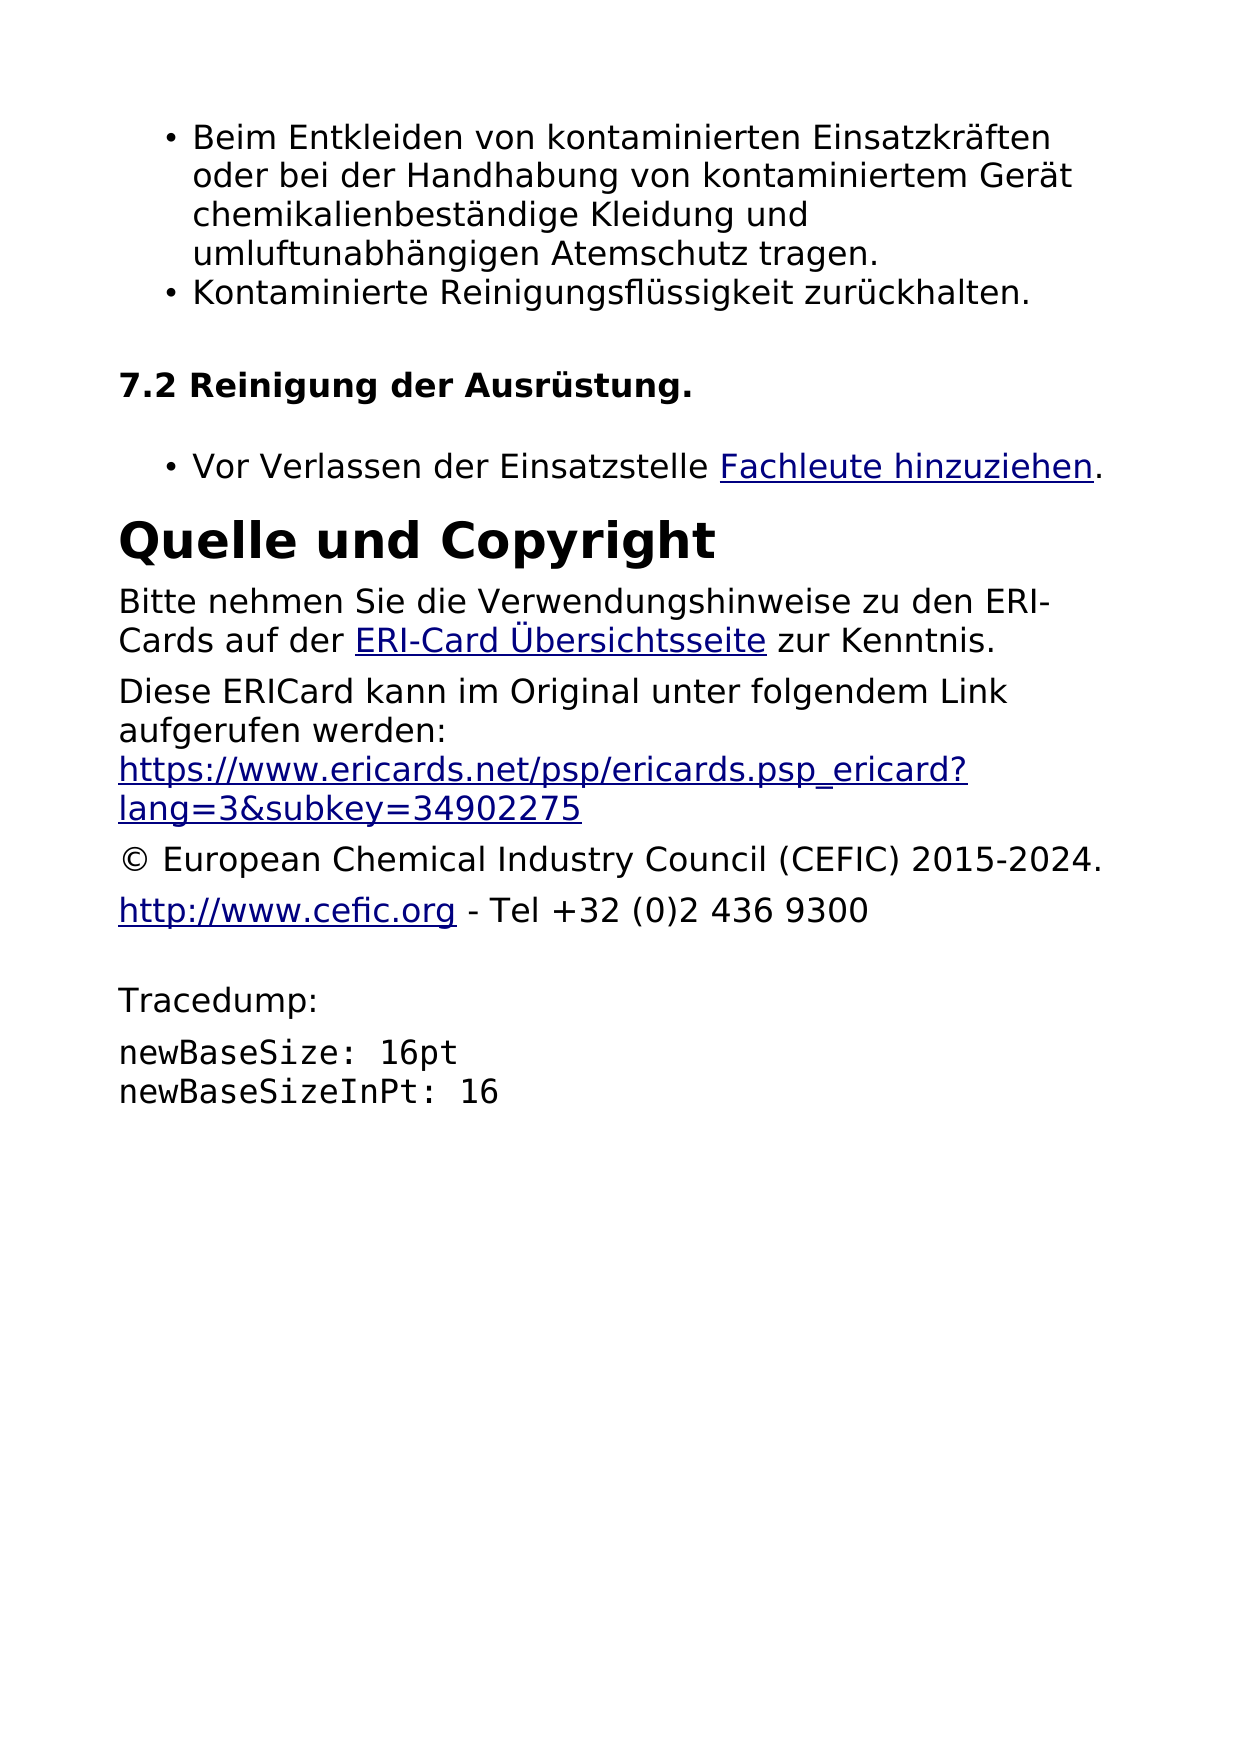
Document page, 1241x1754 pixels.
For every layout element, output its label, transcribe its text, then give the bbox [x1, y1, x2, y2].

list Kontaminierte Reinigungsflüssigkeit zurückhalten. [177, 273, 1122, 312]
list Beim Entkleiden von kontaminierten Einsatzkräften oder bei der Handhabung von kontaminiertem Gerät chemikalienbeständige Kleidung und umluftunabhängigen Atemschutz tragen. [177, 118, 1122, 273]
subtitle 7.2 Reinigung der Ausrüstung. [118, 367, 1122, 406]
text newBaseSize: 16pt newBaseSizeInPt: 16 [118, 1033, 1122, 1111]
text Tracedump: [118, 943, 1122, 1021]
text Diese ERICard kann im Original unter folgendem Link aufgerufen werden: https://www.ericards.net/psp/ericards.psp_ericard?lang=3&subkey=34902275 [118, 672, 1122, 828]
text © European Chemical Industry Council (CEFIC) 2015-2024. [118, 840, 1122, 879]
text Bitte nehmen Sie die Verwendungshinweise zu den ERI-Cards auf der ERI-Card Übersichtsseite zur Kenntnis. [118, 582, 1122, 660]
subtitle Quelle und Copyright [118, 512, 1122, 570]
text http://www.cefic.org - Tel +32 (0)2 436 9300 [118, 892, 1122, 931]
list Vor Verlassen der Einsatzstelle Fachleute hinzuziehen. [177, 448, 1122, 487]
